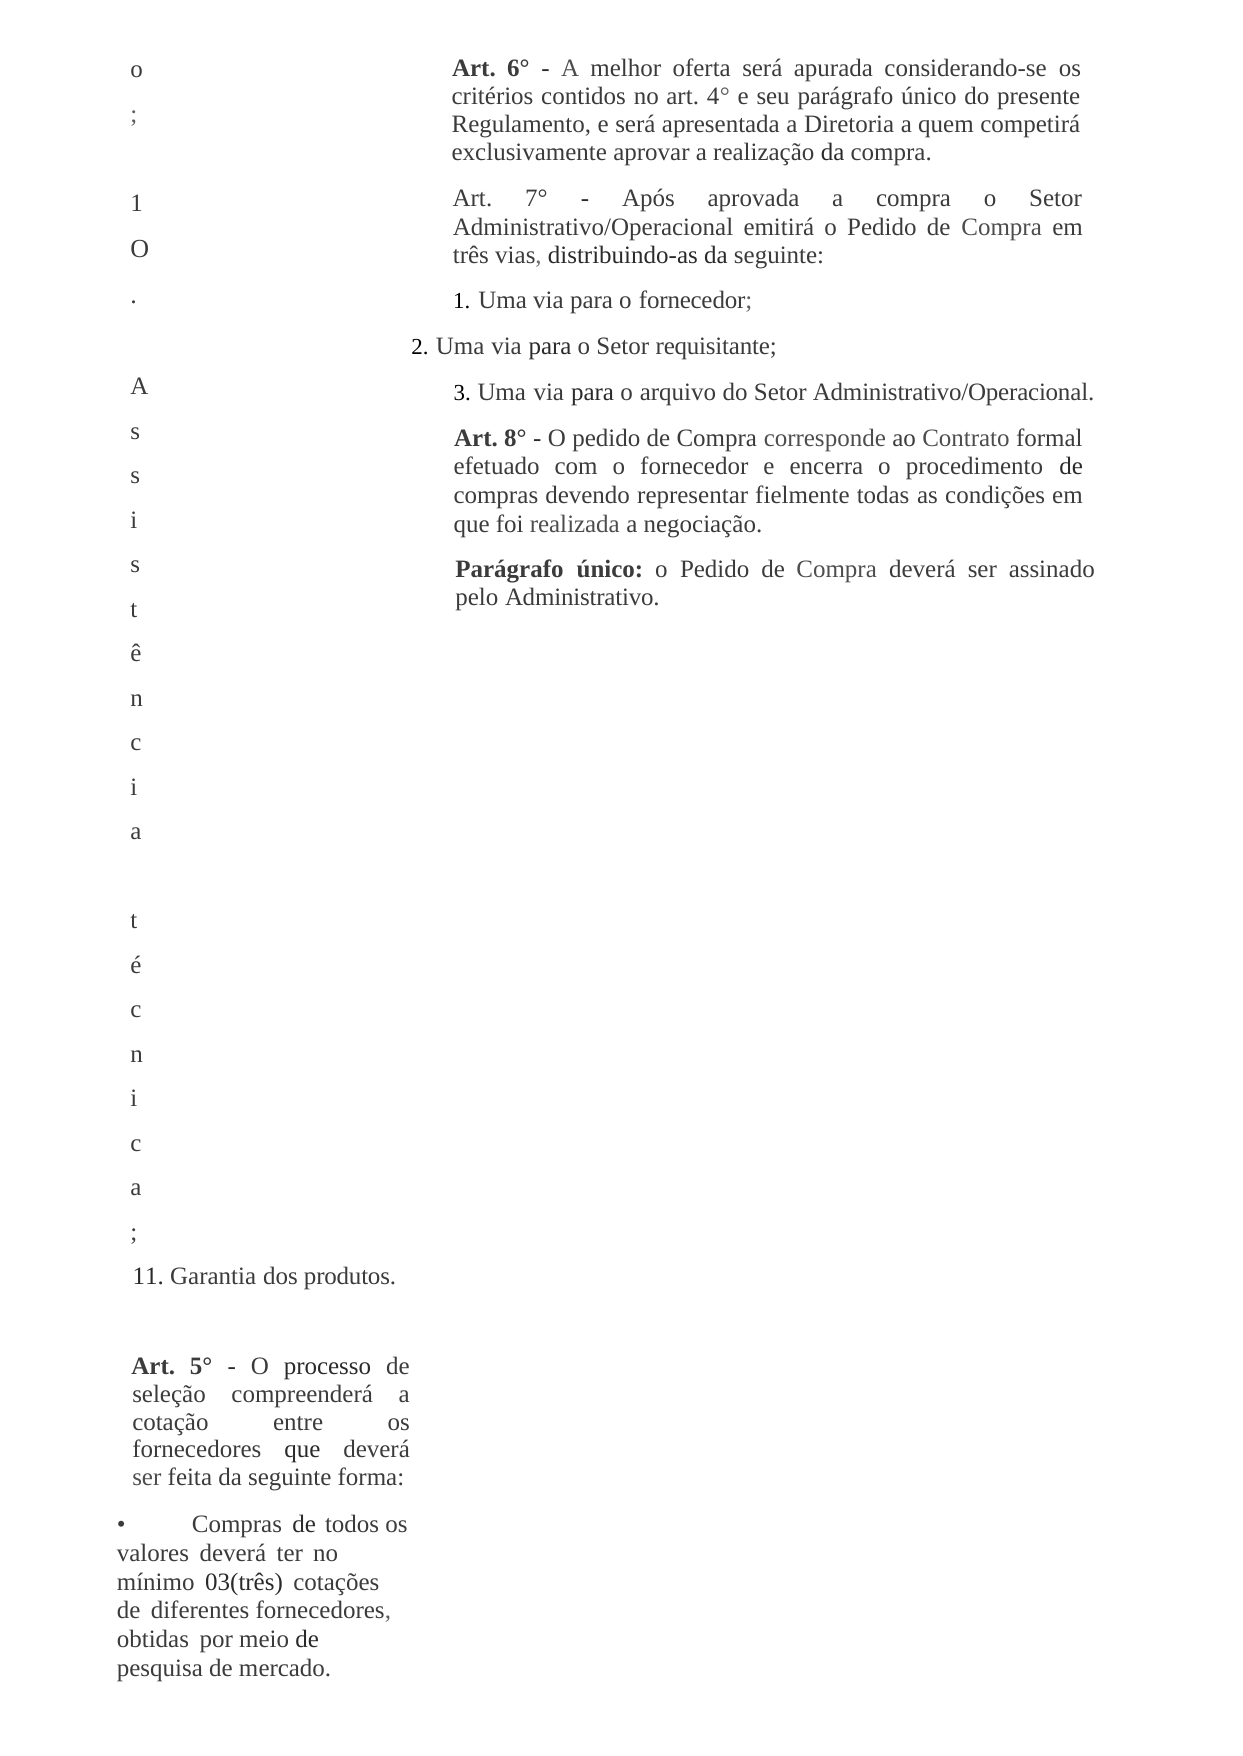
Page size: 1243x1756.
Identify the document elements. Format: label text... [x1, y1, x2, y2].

list Uma via para o Setor requisitante; [430, 331, 1095, 360]
text Art. 5° - O processo de seleção compreenderá a cotação entre os fornecedores que deverá ser feita da seguinte forma: [131, 1353, 410, 1491]
text Parágrafo único: o Pedido de Compra deverá ser assinado pelo Administrativo. [455, 554, 1095, 611]
text 11. Garantia dos produtos. [132, 1261, 424, 1290]
list Uma via para o fornecedor; [453, 285, 1095, 314]
text Art. 6° - A melhor oferta será apurada considerando-se os critérios contidos no art. 4° e seu parágrafo único do presente Regulamento, e será apresentada a Diretoria a quem competirá exclusivamente aprovar a realização da compra. [451, 54, 1081, 166]
list Uma via para o arquivo do Setor Administrativo/Operacional. [453, 377, 1095, 406]
list Compras de todos os valores deverá ter no mínimo 03(três) cotações de diferentes fornecedores, obtidas por meio de pesquisa de mercado. [117, 1509, 409, 1682]
text Art. 8° - O pedido de Compra corresponde ao Contrato formal efetuado com o fornecedor e encerra o procedimento de compras devendo representar fielmente todas as condições em que foi realizada a negociação. [453, 423, 1083, 538]
text Art. 7° - Após aprovada a compra o Setor Administrativo/Operacional emitirá o Pedido de Compra em três vias, distribuindo-as da seguinte: [452, 183, 1082, 269]
